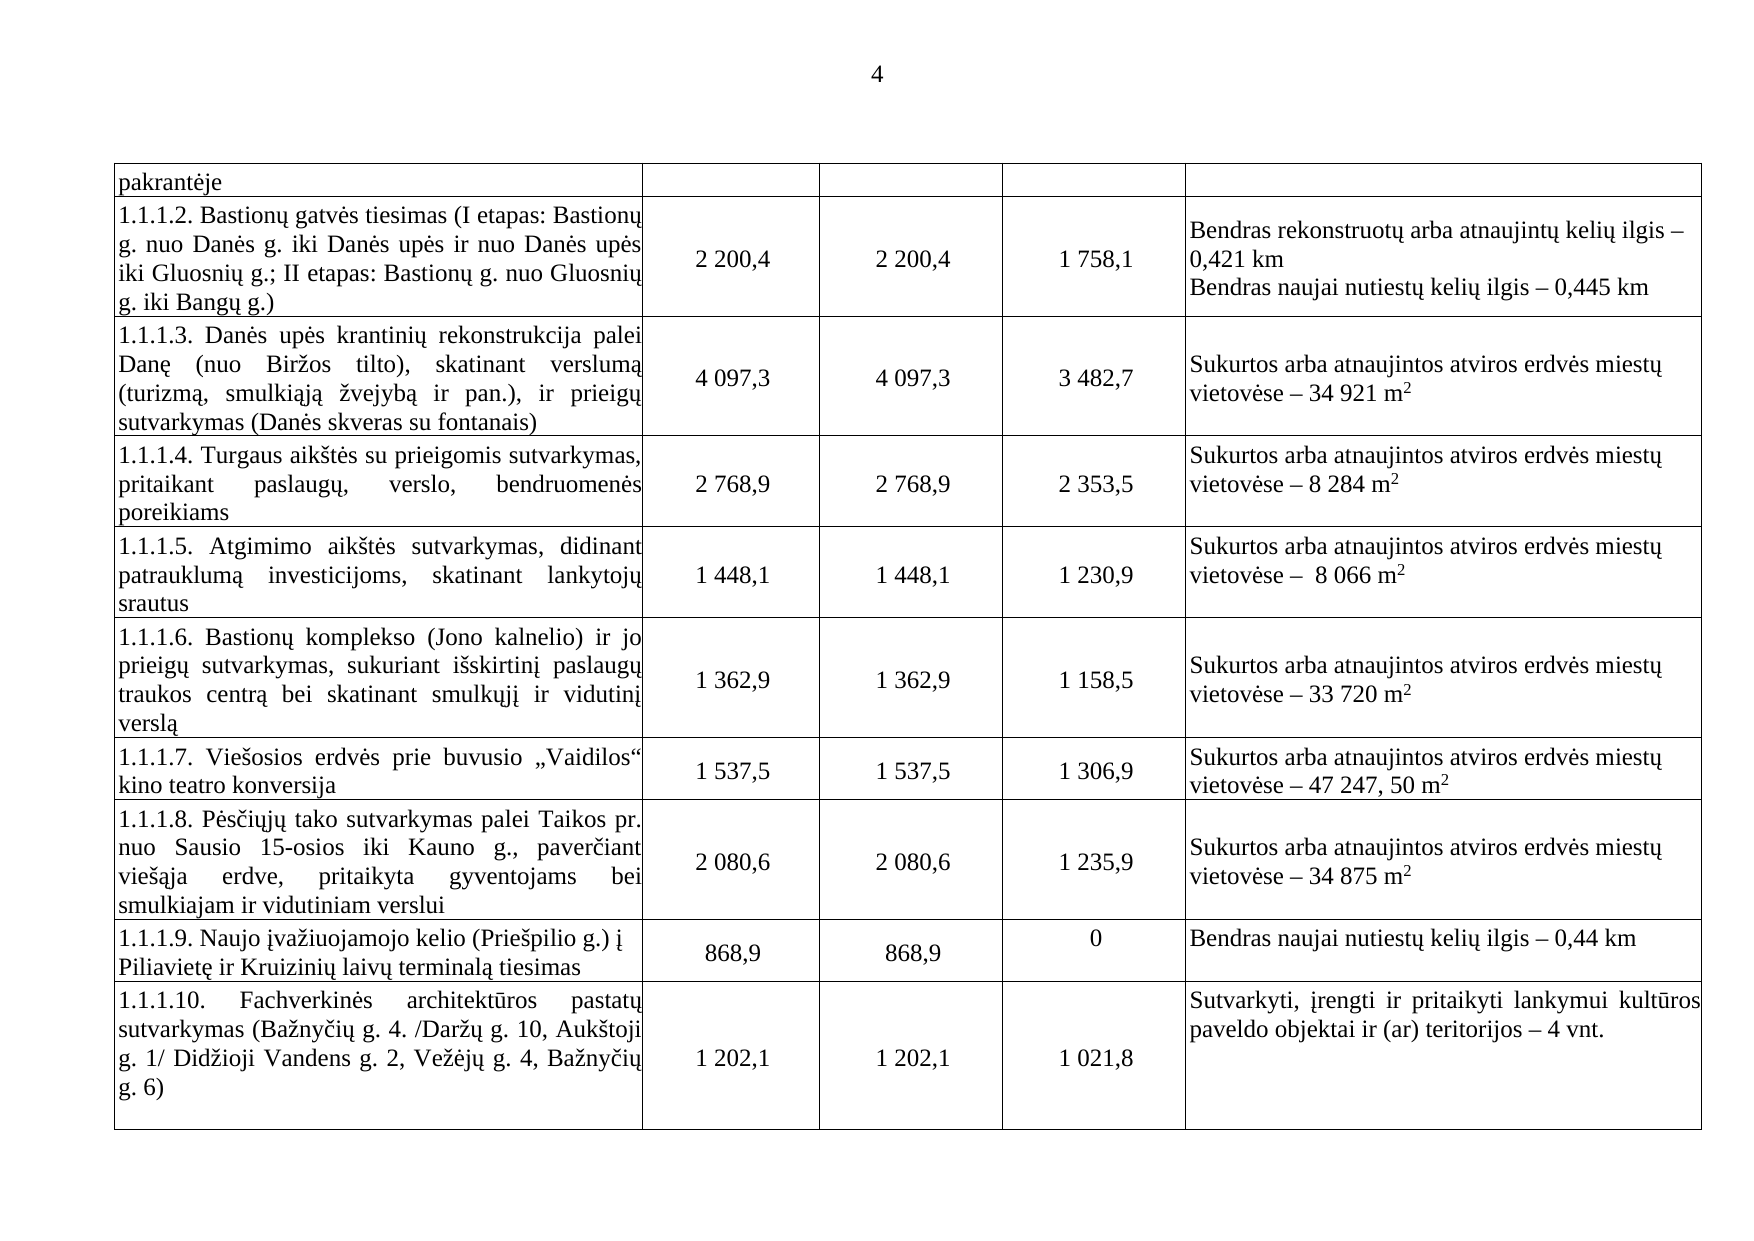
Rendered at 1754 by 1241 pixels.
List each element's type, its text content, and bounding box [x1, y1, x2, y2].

table_cell [1003, 164, 1185, 196]
table_cell 1 758,1 [1003, 197, 1185, 316]
table_cell Sukurtos arba atnaujintos atviros erdvės miestų vietovėse – 8 284 m2 [1186, 436, 1701, 526]
table_cell 1 021,8 [1003, 982, 1185, 1129]
table_cell 1.1.1.10. Fachverkinės architektūros pastatų sutvarkymas (Bažnyčių g. 4. /Daržų g. 10, Aukštoji g. 1/ Didžioji Vandens g. 2, Vežėjų g. 4, Bažnyčių g. 6) [115, 982, 642, 1129]
table_cell 868,9 [643, 920, 819, 981]
table_cell Sukurtos arba atnaujintos atviros erdvės miestų vietovėse – 8 066 m2 [1186, 527, 1701, 617]
table_cell 1.1.1.7. Viešosios erdvės prie buvusio „Vaidilos“ kino teatro konversija [115, 738, 642, 799]
table_cell 1.1.1.2. Bastionų gatvės tiesimas (I etapas: Bastionų g. nuo Danės g. iki Danės upės ir nuo Danės upės iki Gluosnių g.; II etapas: Bastionų g. nuo Gluosnių g. iki Bangų g.) [115, 197, 642, 316]
table_cell 2 200,4 [643, 197, 819, 316]
table_cell 1.1.1.9. Naujo įvažiuojamojo kelio (Priešpilio g.) į Piliavietę ir Kruizinių laivų terminalą tiesimas [115, 920, 642, 981]
table_cell 4 097,3 [643, 317, 819, 435]
table_cell 2 353,5 [1003, 436, 1185, 526]
table_cell 1 362,9 [643, 618, 819, 737]
table_cell 1 306,9 [1003, 738, 1185, 799]
table_cell 1 537,5 [820, 738, 1002, 799]
table_cell Sukurtos arba atnaujintos atviros erdvės miestų vietovėse – 34 921 m2 [1186, 317, 1701, 435]
table_cell Sutvarkyti, įrengti ir pritaikyti lankymui kultūros paveldo objektai ir (ar) teritorijos – 4 vnt. [1186, 982, 1701, 1129]
table_cell 2 080,6 [643, 800, 819, 919]
table_cell 1 448,1 [643, 527, 819, 617]
table_cell 2 080,6 [820, 800, 1002, 919]
table_cell pakrantėje [115, 164, 642, 196]
table_cell [820, 164, 1002, 196]
table_cell 1.1.1.3. Danės upės krantinių rekonstrukcija palei Danę (nuo Biržos tilto), skatinant verslumą (turizmą, smulkiąją žvejybą ir pan.), ir prieigų sutvarkymas (Danės skveras su fontanais) [115, 317, 642, 435]
table_cell 868,9 [820, 920, 1002, 981]
table_cell 1.1.1.6. Bastionų komplekso (Jono kalnelio) ir jo prieigų sutvarkymas, sukuriant išskirtinį paslaugų traukos centrą bei skatinant smulkųjį ir vidutinį verslą [115, 618, 642, 737]
table_cell 1 202,1 [820, 982, 1002, 1129]
table_cell 1 230,9 [1003, 527, 1185, 617]
table_cell 3 482,7 [1003, 317, 1185, 435]
table_cell Bendras rekonstruotų arba atnaujintų kelių ilgis – 0,421 km Bendras naujai nutiestų kelių ilgis – 0,445 km [1186, 197, 1701, 316]
table_cell 2 768,9 [643, 436, 819, 526]
table_cell 1.1.1.8. Pėsčiųjų tako sutvarkymas palei Taikos pr. nuo Sausio 15-osios iki Kauno g., paverčiant viešąja erdve, pritaikyta gyventojams bei smulkiajam ir vidutiniam verslui [115, 800, 642, 919]
table_cell 1 362,9 [820, 618, 1002, 737]
table_cell Sukurtos arba atnaujintos atviros erdvės miestų vietovėse – 33 720 m2 [1186, 618, 1701, 737]
table_cell 4 097,3 [820, 317, 1002, 435]
table_cell 1 448,1 [820, 527, 1002, 617]
table_cell [1186, 164, 1701, 196]
table_cell 1.1.1.4. Turgaus aikštės su prieigomis sutvarkymas, pritaikant paslaugų, verslo, bendruomenės poreikiams [115, 436, 642, 526]
table_cell 1 158,5 [1003, 618, 1185, 737]
table_cell [643, 164, 819, 196]
table_cell Sukurtos arba atnaujintos atviros erdvės miestų vietovėse – 34 875 m2 [1186, 800, 1701, 919]
table_cell 2 768,9 [820, 436, 1002, 526]
table_cell 0 [1003, 920, 1185, 981]
table_cell 2 200,4 [820, 197, 1002, 316]
table_cell 1 235,9 [1003, 800, 1185, 919]
table_cell 1 537,5 [643, 738, 819, 799]
table_cell 1 202,1 [643, 982, 819, 1129]
table_cell Bendras naujai nutiestų kelių ilgis – 0,44 km [1186, 920, 1701, 981]
table_cell 1.1.1.5. Atgimimo aikštės sutvarkymas, didinant patrauklumą investicijoms, skatinant lankytojų srautus [115, 527, 642, 617]
table_cell Sukurtos arba atnaujintos atviros erdvės miestų vietovėse – 47 247, 50 m2 [1186, 738, 1701, 799]
